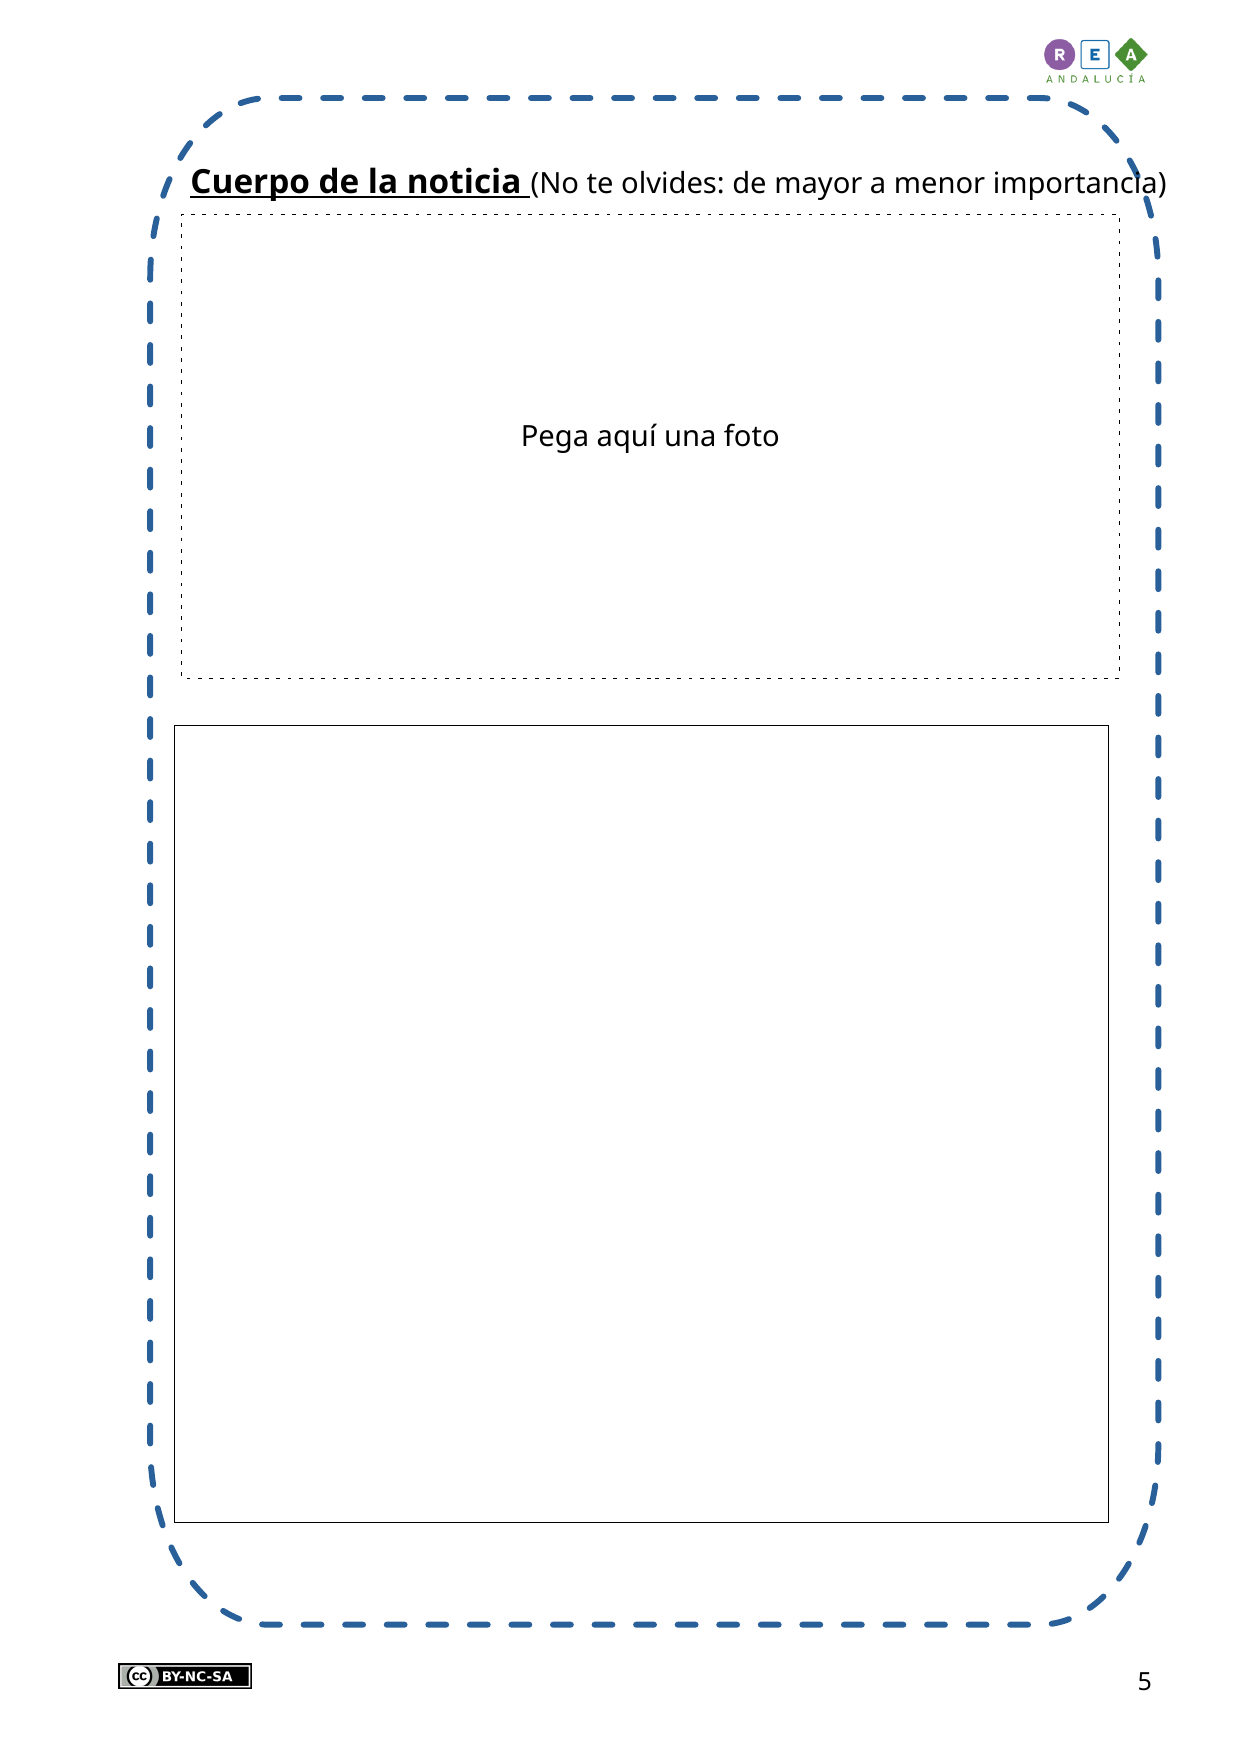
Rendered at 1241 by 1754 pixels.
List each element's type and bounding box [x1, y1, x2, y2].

picture [118, 1663, 536, 1698]
picture [1039, 33, 1152, 88]
